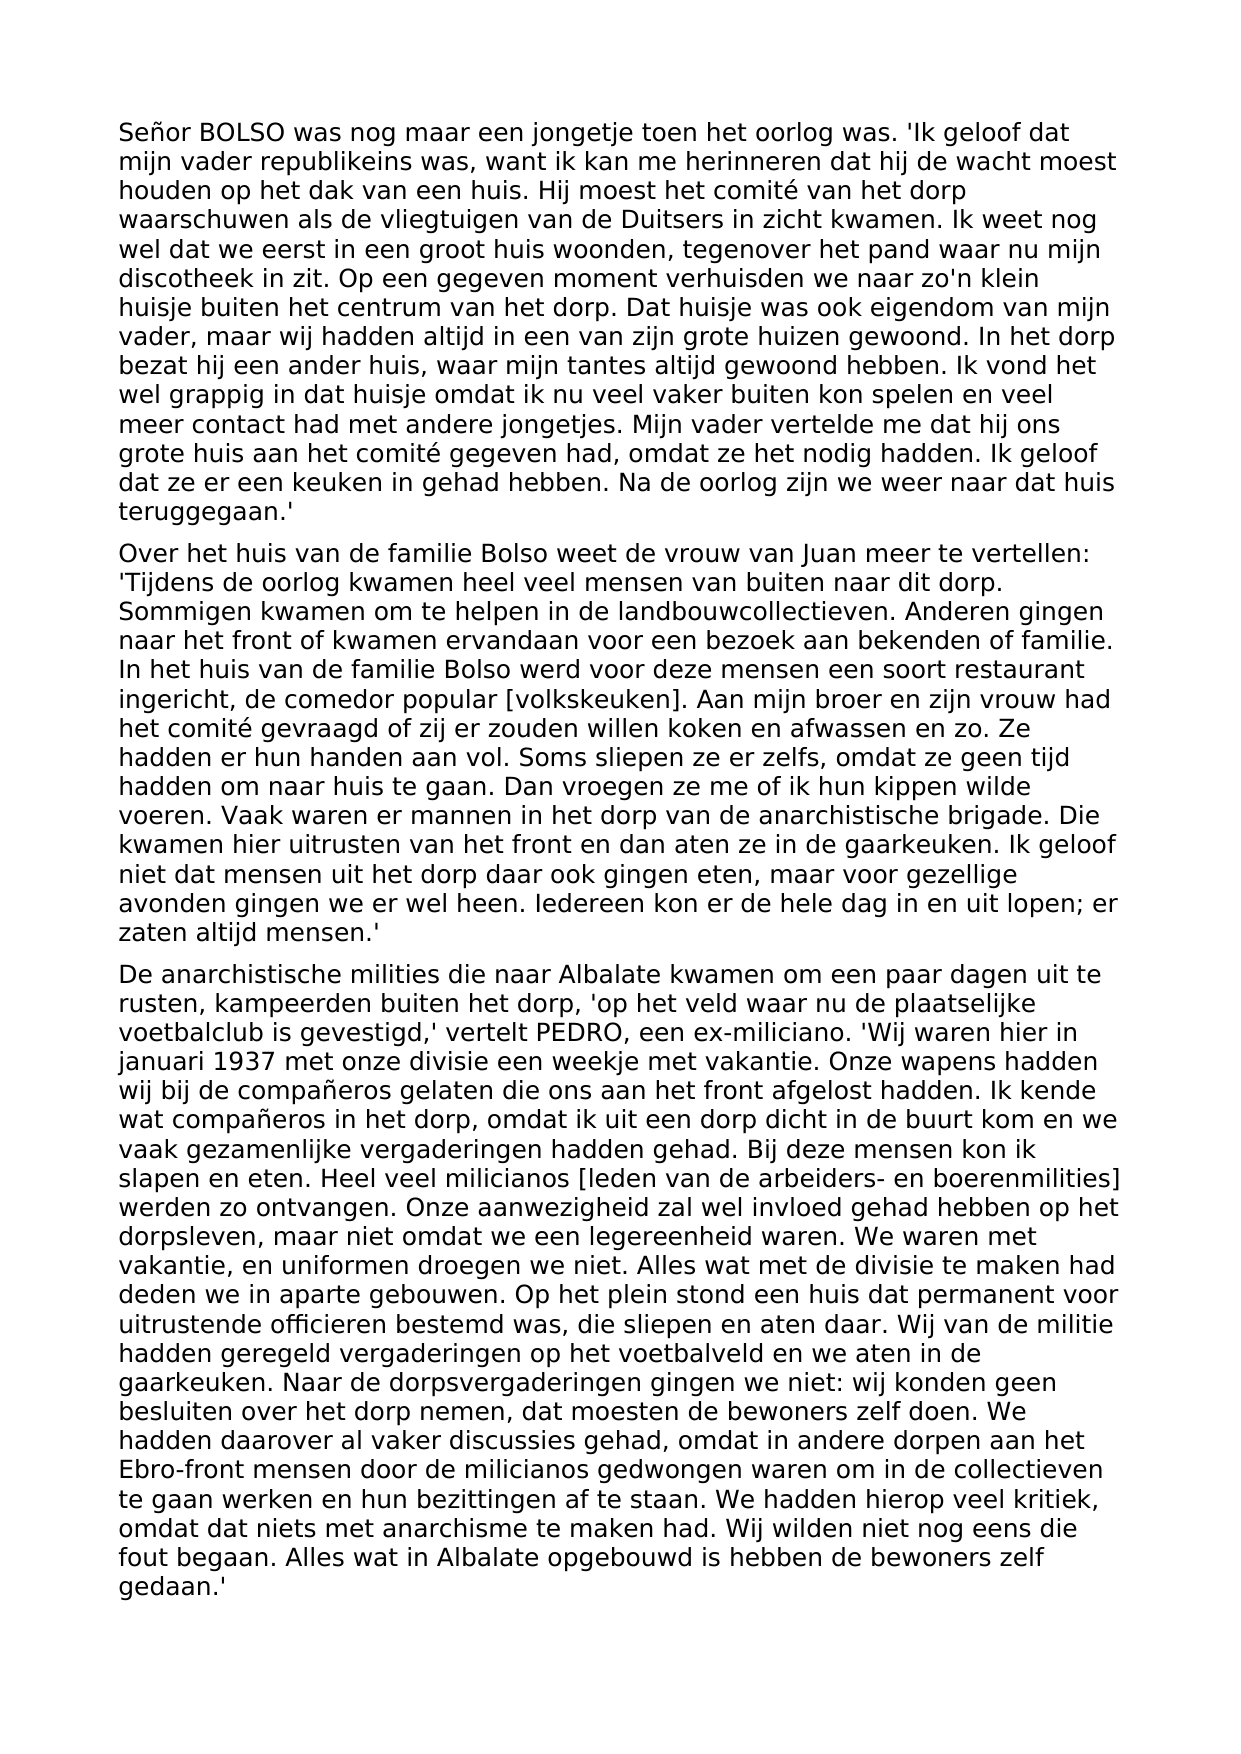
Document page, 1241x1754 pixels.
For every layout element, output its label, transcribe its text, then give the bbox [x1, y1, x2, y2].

text De anarchistische milities die naar Albalate kwamen om een paar dagen uit te rusten, kampeerden buiten het dorp, 'op het veld waar nu de plaatselijke voetbalclub is gevestigd,' vertelt PEDRO, een ex-miliciano. 'Wij waren hier in januari 1937 met onze divisie een weekje met vakantie. Onze wapens hadden wij bij de compañeros gelaten die ons aan het front afgelost hadden. Ik kende wat compañeros in het dorp, omdat ik uit een dorp dicht in de buurt kom en we vaak gezamenlijke vergaderingen hadden gehad. Bij deze mensen kon ik slapen en eten. Heel veel milicianos [leden van de arbeiders- en boerenmilities] werden zo ontvangen. Onze aanwezigheid zal wel invloed gehad hebben op het dorpsleven, maar niet omdat we een legereenheid waren. We waren met vakantie, en uniformen droegen we niet. Alles wat met de divisie te maken had deden we in aparte gebouwen. Op het plein stond een huis dat permanent voor uitrustende officieren bestemd was, die sliepen en aten daar. Wij van de militie hadden geregeld vergaderingen op het voetbalveld en we aten in de gaarkeuken. Naar de dorpsvergaderingen gingen we niet: wij konden geen besluiten over het dorp nemen, dat moesten de bewoners zelf doen. We hadden daarover al vaker discussies gehad, omdat in andere dorpen aan het Ebro-front mensen door de milicianos gedwongen waren om in de collectieven te gaan werken en hun bezittingen af te staan. We hadden hierop veel kritiek, omdat dat niets met anarchisme te maken had. Wij wilden niet nog eens die fout begaan. Alles wat in Albalate opgebouwd is hebben de bewoners zelf gedaan.' [118, 960, 1122, 1601]
text Over het huis van de familie Bolso weet de vrouw van Juan meer te vertellen: 'Tijdens de oorlog kwamen heel veel mensen van buiten naar dit dorp. Sommigen kwamen om te helpen in de landbouwcollectieven. Anderen gingen naar het front of kwamen ervandaan voor een bezoek aan bekenden of familie. In het huis van de familie Bolso werd voor deze mensen een soort restaurant ingericht, de comedor popular [volkskeuken]. Aan mijn broer en zijn vrouw had het comité gevraagd of zij er zouden willen koken en afwassen en zo. Ze hadden er hun handen aan vol. Soms sliepen ze er zelfs, omdat ze geen tijd hadden om naar huis te gaan. Dan vroegen ze me of ik hun kippen wilde voeren. Vaak waren er mannen in het dorp van de anarchistische brigade. Die kwamen hier uitrusten van het front en dan aten ze in de gaarkeuken. Ik geloof niet dat mensen uit het dorp daar ook gingen eten, maar voor gezellige avonden gingen we er wel heen. Iedereen kon er de hele dag in en uit lopen; er zaten altijd mensen.' [118, 539, 1122, 947]
text Señor BOLSO was nog maar een jongetje toen het oorlog was. 'Ik geloof dat mijn vader republikeins was, want ik kan me herinneren dat hij de wacht moest houden op het dak van een huis. Hij moest het comité van het dorp waarschuwen als de vliegtuigen van de Duitsers in zicht kwamen. Ik weet nog wel dat we eerst in een groot huis woonden, tegenover het pand waar nu mijn discotheek in zit. Op een gegeven moment verhuisden we naar zo'n klein huisje buiten het centrum van het dorp. Dat huisje was ook eigendom van mijn vader, maar wij hadden altijd in een van zijn grote huizen gewoond. In het dorp bezat hij een ander huis, waar mijn tantes altijd gewoond hebben. Ik vond het wel grappig in dat huisje omdat ik nu veel vaker buiten kon spelen en veel meer contact had met andere jongetjes. Mijn vader vertelde me dat hij ons grote huis aan het comité gegeven had, omdat ze het nodig hadden. Ik geloof dat ze er een keuken in gehad hebben. Na de oorlog zijn we weer naar dat huis teruggegaan.' [118, 118, 1122, 526]
